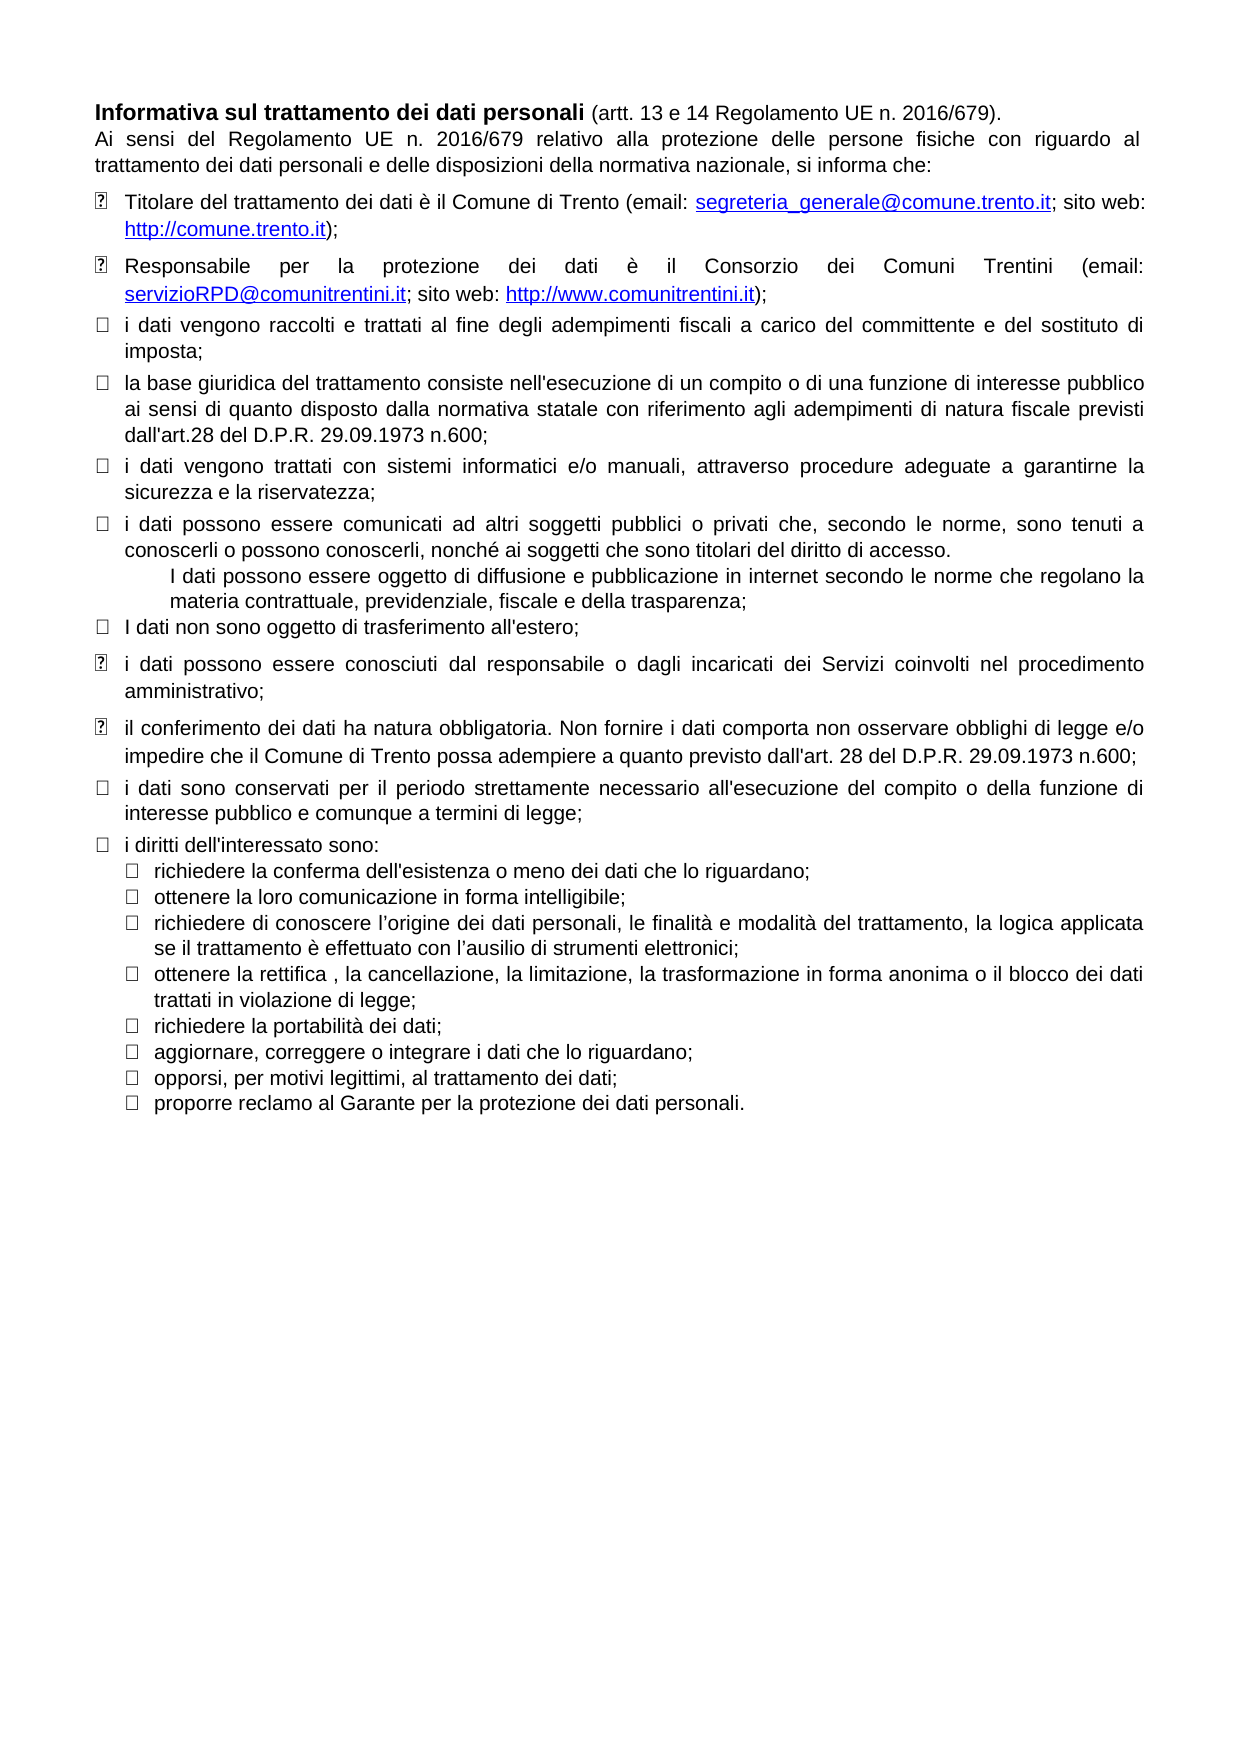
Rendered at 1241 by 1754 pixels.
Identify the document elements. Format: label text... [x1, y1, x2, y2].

list aggiornare, correggere o integrare i dati che lo riguardano; [124, 1039, 1146, 1063]
text I dati possono essere oggetto di diffusione e pubblicazione in internet secondo le norme che regolano la materia contrattuale, previdenziale, fiscale e della trasparenza; [169, 563, 1146, 613]
list i dati possono essere comunicati ad altri soggetti pubblici o privati che, secondo le norme, sono tenuti a conoscerli o possono conoscerli, nonché ai soggetti che sono titolari del diritto di accesso. [94, 512, 1146, 562]
list i dati vengono raccolti e trattati al fine degli adempimenti fiscali a carico del committente e del sostituto di imposta; [94, 313, 1146, 363]
list Responsabile per la protezione dei dati è il Consorzio dei Comuni Trentini (email: servizioRPD@comunitrentini.it; sito web: http://www.comunitrentini.it); [94, 249, 1146, 305]
list Titolare del trattamento dei dati è il Comune di Trento (email: segreteria_generale@comune.trento.it; sito web: http://comune.trento.it); [94, 185, 1146, 241]
list i dati sono conservati per il periodo strettamente necessario all'esecuzione del compito o della funzione di interesse pubblico e comunque a termini di legge; [94, 775, 1146, 825]
list proporre reclamo al Garante per la protezione dei dati personali. [124, 1091, 1146, 1115]
list richiedere la portabilità dei dati; [124, 1014, 1146, 1038]
list i dati vengono trattati con sistemi informatici e/o manuali, attraverso procedure adeguate a garantirne la sicurezza e la riservatezza; [94, 454, 1146, 504]
list i dati possono essere conosciuti dal responsabile o dagli incaricati dei Servizi coinvolti nel procedimento amministrativo; [94, 647, 1146, 703]
list richiedere di conoscere l’origine dei dati personali, le finalità e modalità del trattamento, la logica applicata se il trattamento è effettuato con l’ausilio di strumenti elettronici; [124, 910, 1146, 960]
list il conferimento dei dati ha natura obbligatoria. Non fornire i dati comporta non osservare obblighi di legge e/o impedire che il Comune di Trento possa adempiere a quanto previsto dall'art. 28 del D.P.R. 29.09.1973 n.600; [94, 711, 1146, 767]
list opporsi, per motivi legittimi, al trattamento dei dati; [124, 1065, 1146, 1089]
list la base giuridica del trattamento consiste nell'esecuzione di un compito o di una funzione di interesse pubblico ai sensi di quanto disposto dalla normativa statale con riferimento agli adempimenti di natura fiscale previsti dall'art.28 del D.P.R. 29.09.1973 n.600; [94, 371, 1146, 446]
text Informativa sul trattamento dei dati personali (artt. 13 e 14 Regolamento UE n. 2016/679). [94, 99, 1141, 125]
list ottenere la loro comunicazione in forma intelligibile; [124, 884, 1146, 908]
text Ai sensi del Regolamento UE n. 2016/679 relativo alla protezione delle persone fisiche con riguardo al trattamento dei dati personali e delle disposizioni della normativa nazionale, si informa che: [94, 127, 1141, 177]
list I dati non sono oggetto di trasferimento all'estero; [94, 615, 1146, 639]
list i diritti dell'interessato sono: [94, 833, 1146, 857]
list richiedere la conferma dell'esistenza o meno dei dati che lo riguardano; [124, 859, 1146, 883]
list ottenere la rettifica , la cancellazione, la limitazione, la trasformazione in forma anonima o il blocco dei dati trattati in violazione di legge; [124, 962, 1146, 1012]
